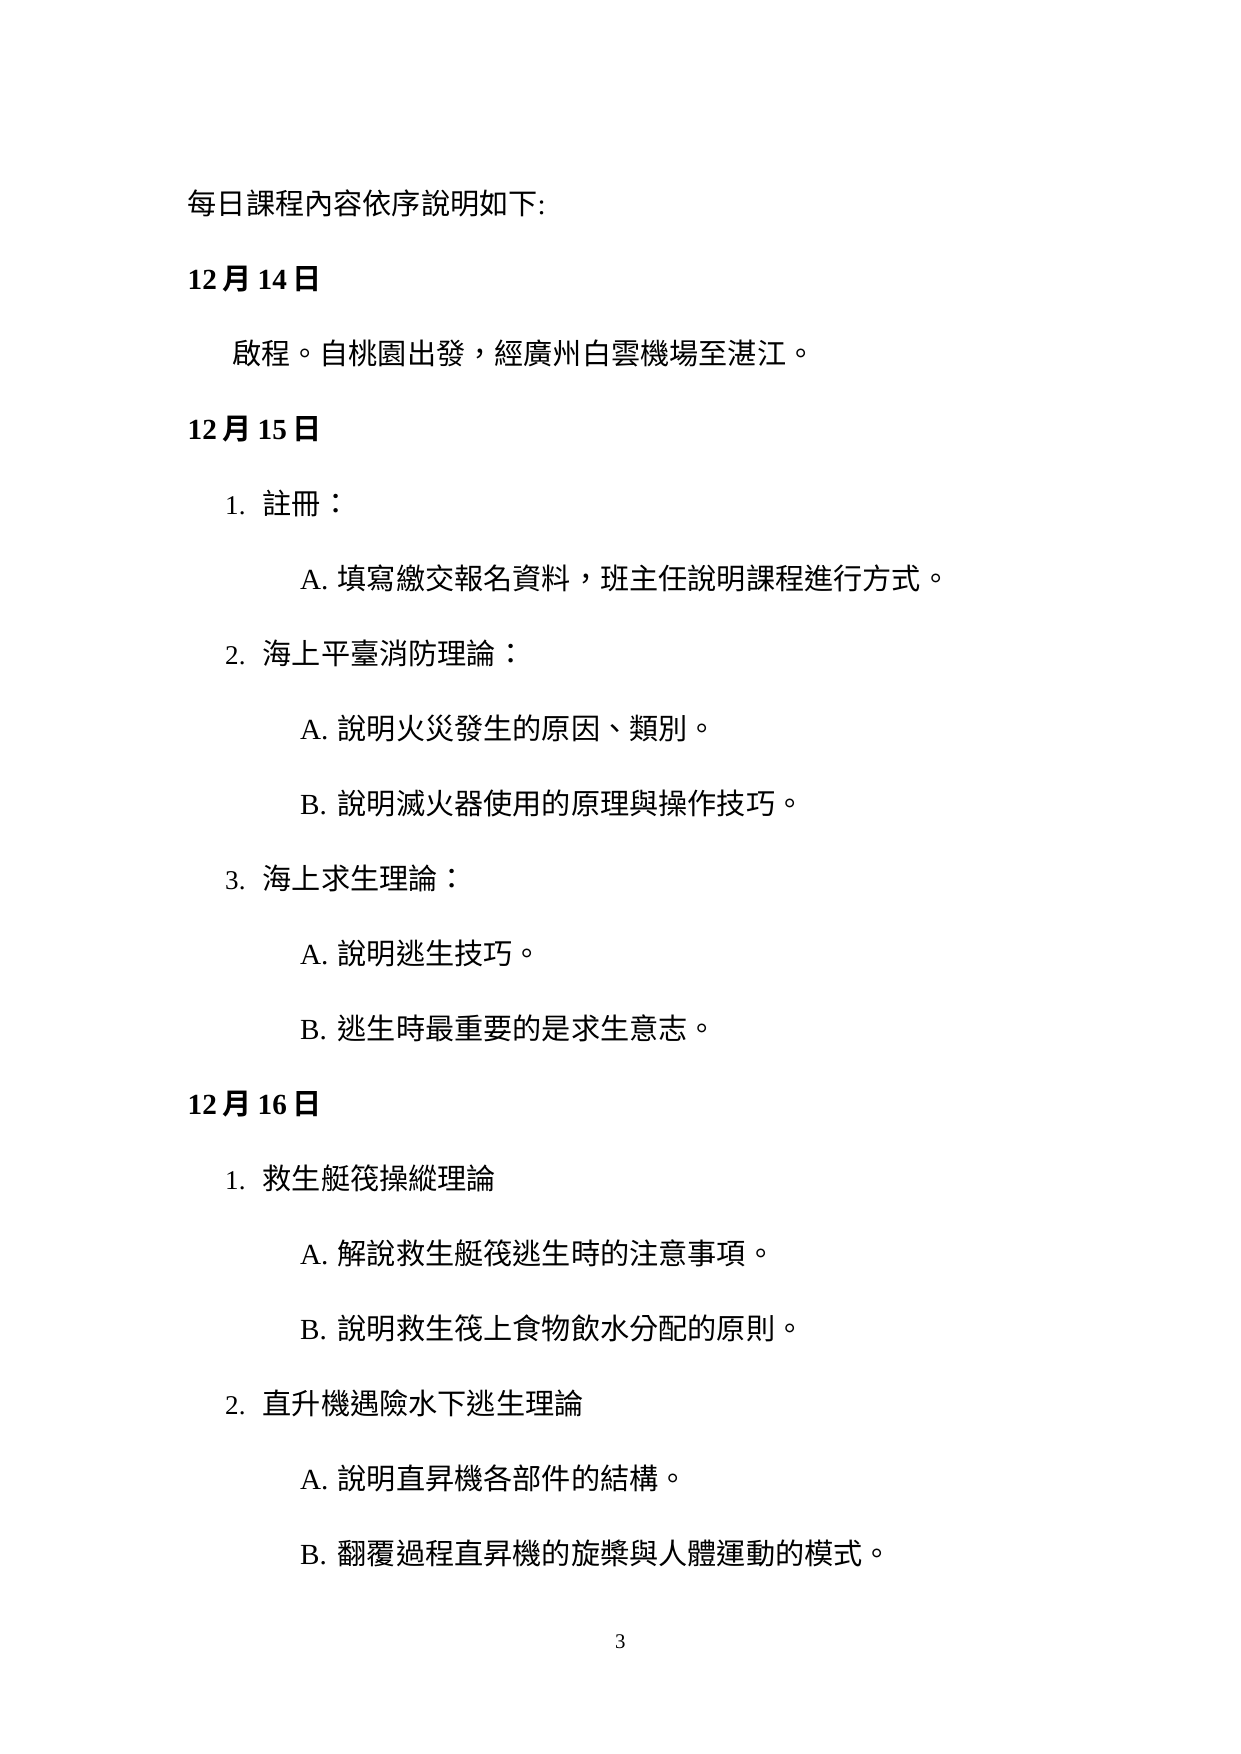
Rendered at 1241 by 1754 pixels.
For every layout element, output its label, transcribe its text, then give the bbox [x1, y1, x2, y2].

list 海上平臺消防理論： [225, 614, 1053, 689]
text 海上石油作業安全訓練班之課程共計5日(12月15日至12月19日，不計12月14日及20日的啟程及返程)，均於湛江南油基地進行，每日課程內容依序說明如下: [187, 164, 1053, 239]
text 啟程。自桃園出發，經廣州白雲機場至湛江。 [232, 314, 1053, 389]
list 翻覆過程直昇機的旋槳與人體運動的模式。 [300, 1514, 1053, 1589]
list 逃生時最重要的是求生意志。 [300, 989, 1053, 1064]
text 12月16日 [187, 1064, 1053, 1139]
list 說明救生筏上食物飲水分配的原則。 [300, 1289, 1053, 1364]
list 填寫繳交報名資料，班主任說明課程進行方式。 [300, 539, 1053, 614]
list 註冊： [225, 464, 1053, 539]
text 12月15日 [187, 389, 1053, 464]
list 說明直昇機各部件的結構。 [300, 1439, 1053, 1514]
list 解說救生艇筏逃生時的注意事項。 [300, 1214, 1053, 1289]
list 海上求生理論： [225, 839, 1053, 914]
list 直升機遇險水下逃生理論 [225, 1364, 1053, 1439]
list 說明逃生技巧。 [300, 914, 1053, 989]
text 12月14日 [187, 239, 1053, 314]
list 救生艇筏操縱理論 [225, 1139, 1053, 1214]
list 說明滅火器使用的原理與操作技巧。 [300, 764, 1053, 839]
list 說明火災發生的原因、類別。 [300, 689, 1053, 764]
